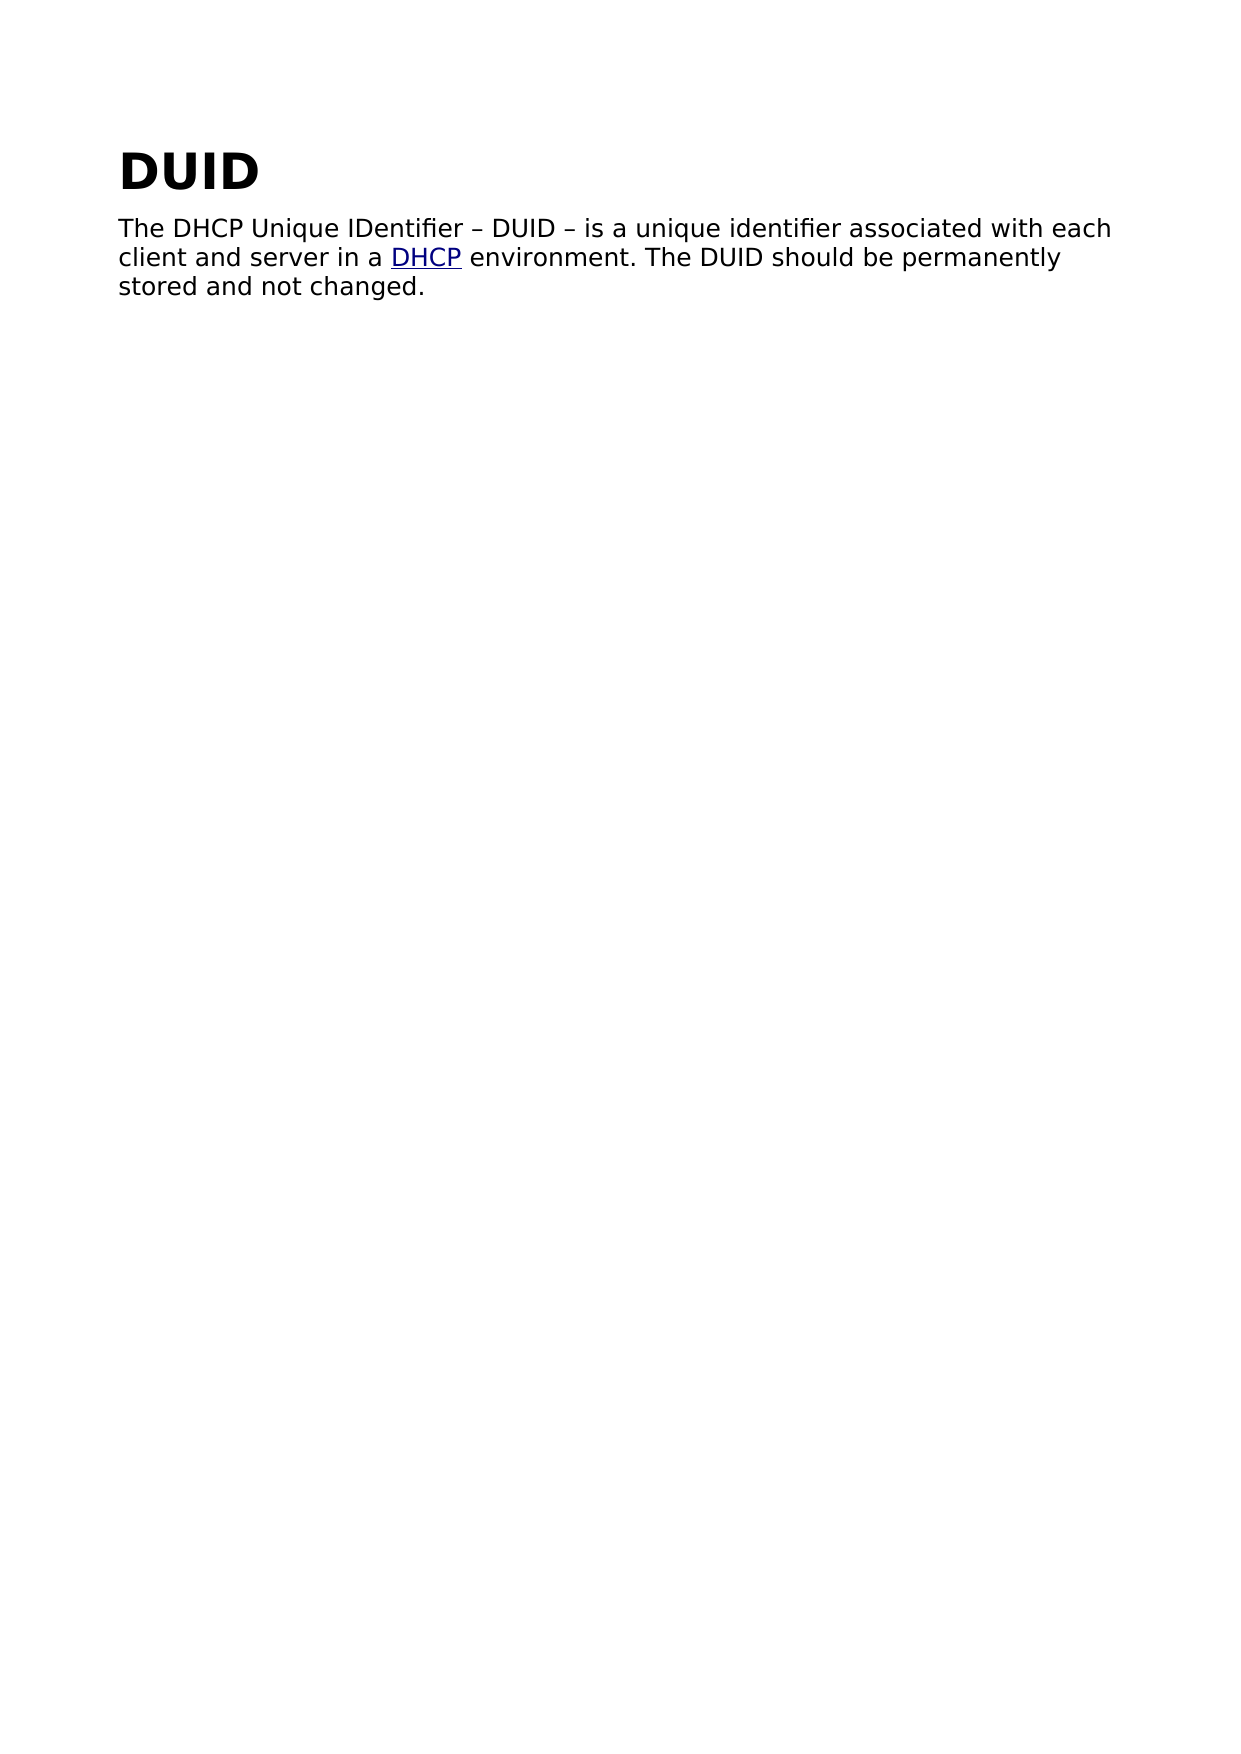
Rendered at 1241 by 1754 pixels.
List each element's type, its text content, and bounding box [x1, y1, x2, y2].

text The DHCP Unique IDentifier – DUID – is a unique identifier associated with each client and server in a DHCP environment. The DUID should be permanently stored and not changed. [118, 214, 1122, 301]
subtitle DUID [118, 143, 1122, 201]
